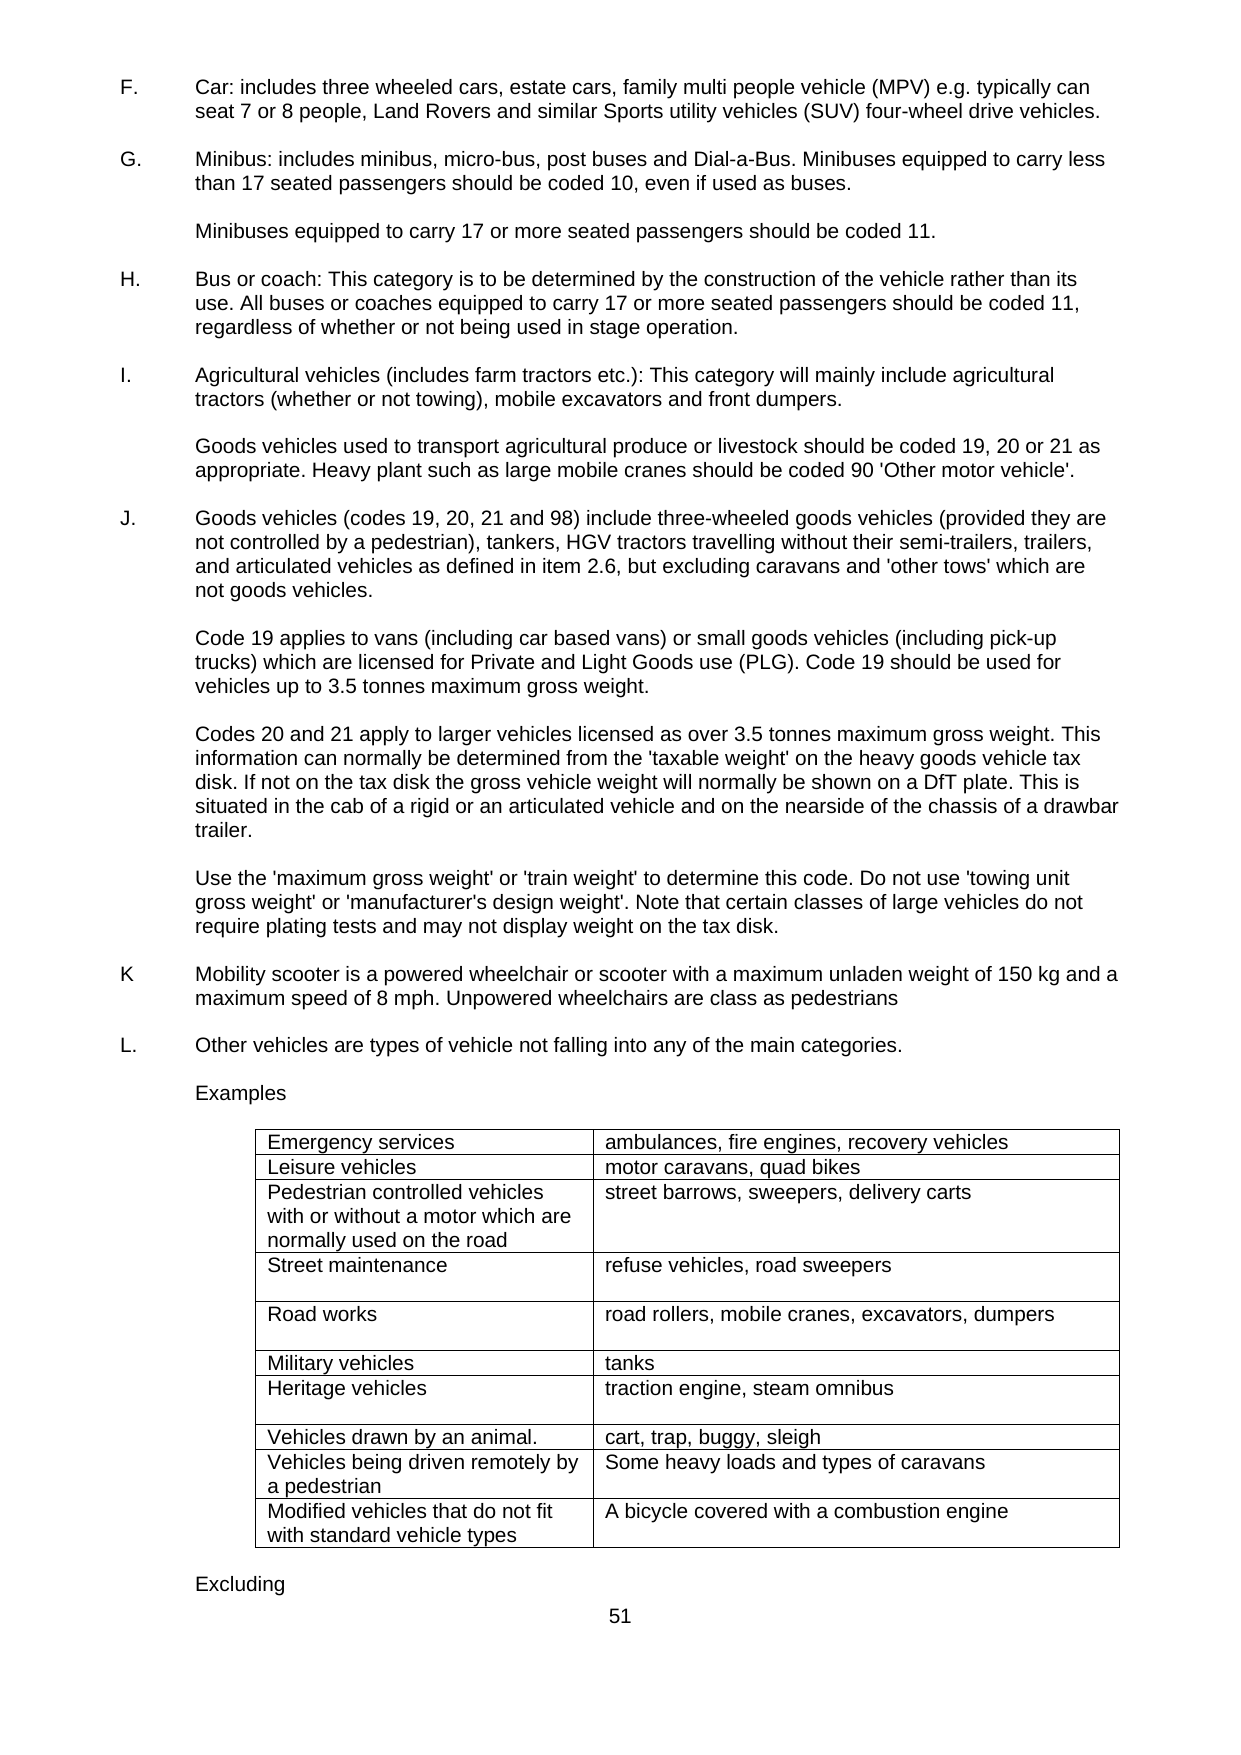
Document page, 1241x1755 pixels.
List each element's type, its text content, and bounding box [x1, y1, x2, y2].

text J. Goods vehicles (codes 19, 20, 21 and 98) include three-wheeled goods vehicles (provided they are not controlled by a pedestrian), tankers, HGV tractors travelling without their semi-trailers, trailers, and articulated vehicles as defined in item 2.6, but excluding caravans and 'other tows' which are not goods vehicles. [120, 506, 1120, 602]
table_cell traction engine, steam omnibus [594, 1376, 1119, 1424]
table_cell Pedestrian controlled vehicles with or without a motor which are normally used on the road [256, 1180, 593, 1252]
table_cell Vehicles being driven remotely by a pedestrian [256, 1450, 593, 1498]
text Minibuses equipped to carry 17 or more seated passengers should be coded 11. [120, 219, 1120, 267]
text Use the 'maximum gross weight' or 'train weight' to determine this code. Do not use 'towing unit gross weight' or 'manufacturer's design weight'. Note that certain classes of large vehicles do not require plating tests and may not display weight on the tax disk. [120, 866, 1120, 937]
table_header Emergency services [256, 1130, 593, 1154]
text I. Agricultural vehicles (includes farm tractors etc.): This category will mainly include agricultural tractors (whether or not towing), mobile excavators and front dumpers. Goods vehicles used to transport agricultural produce or livestock should be coded 19, 20 or 21 as appropriate. Heavy plant such as large mobile cranes should be coded 90 'Other motor vehicle'. [120, 362, 1120, 482]
text Examples [195, 1081, 1120, 1105]
table_cell motor caravans, quad bikes [594, 1155, 1119, 1179]
table_cell tanks [594, 1351, 1119, 1375]
text Codes 20 and 21 apply to larger vehicles licensed as over 3.5 tonnes maximum gross weight. This information can normally be determined from the 'taxable weight' on the heavy goods vehicle tax disk. If not on the tax disk the gross vehicle weight will normally be shown on a DfT plate. This is situated in the cab of a rigid or an articulated vehicle and on the nearside of the chassis of a drawbar trailer. [120, 722, 1120, 842]
table_cell refuse vehicles, road sweepers [594, 1253, 1119, 1301]
text Code 19 applies to vans (including car based vans) or small goods vehicles (including pick-up trucks) which are licensed for Private and Light Goods use (PLG). Code 19 should be used for vehicles up to 3.5 tonnes maximum gross weight. [120, 626, 1120, 698]
table_cell Street maintenance [256, 1253, 593, 1301]
text L. Other vehicles are types of vehicle not falling into any of the main categories. [120, 1033, 1120, 1057]
table_cell A bicycle covered with a combustion engine [594, 1499, 1119, 1547]
table_cell Vehicles drawn by an animal. [256, 1425, 593, 1449]
text K Mobility scooter is a powered wheelchair or scooter with a maximum unladen weight of 150 kg and a maximum speed of 8 mph. Unpowered wheelchairs are class as pedestrians [120, 961, 1120, 1009]
text F. Car: includes three wheeled cars, estate cars, family multi people vehicle (MPV) e.g. typically can seat 7 or 8 people, Land Rovers and similar Sports utility vehicles (SUV) four-wheel drive vehicles. [120, 75, 1120, 123]
table_cell Heritage vehicles [256, 1376, 593, 1424]
table_cell Some heavy loads and types of caravans [594, 1450, 1119, 1498]
text H. Bus or coach: This category is to be determined by the construction of the vehicle rather than its use. All buses or coaches equipped to carry 17 or more seated passengers should be coded 11, regardless of whether or not being used in stage operation. [120, 267, 1120, 338]
text G. Minibus: includes minibus, micro-bus, post buses and Dial-a-Bus. Minibuses equipped to carry less than 17 seated passengers should be coded 10, even if used as buses. [120, 147, 1120, 195]
table_cell Military vehicles [256, 1351, 593, 1375]
table_cell street barrows, sweepers, delivery carts [594, 1180, 1119, 1252]
table_cell Modified vehicles that do not fit with standard vehicle types [256, 1499, 593, 1547]
table_cell cart, trap, buggy, sleigh [594, 1425, 1119, 1449]
text Excluding [195, 1572, 1120, 1596]
table_cell Leisure vehicles [256, 1155, 593, 1179]
table_header ambulances, fire engines, recovery vehicles [594, 1130, 1119, 1154]
table_cell road rollers, mobile cranes, excavators, dumpers [594, 1302, 1119, 1350]
table_cell Road works [256, 1302, 593, 1350]
